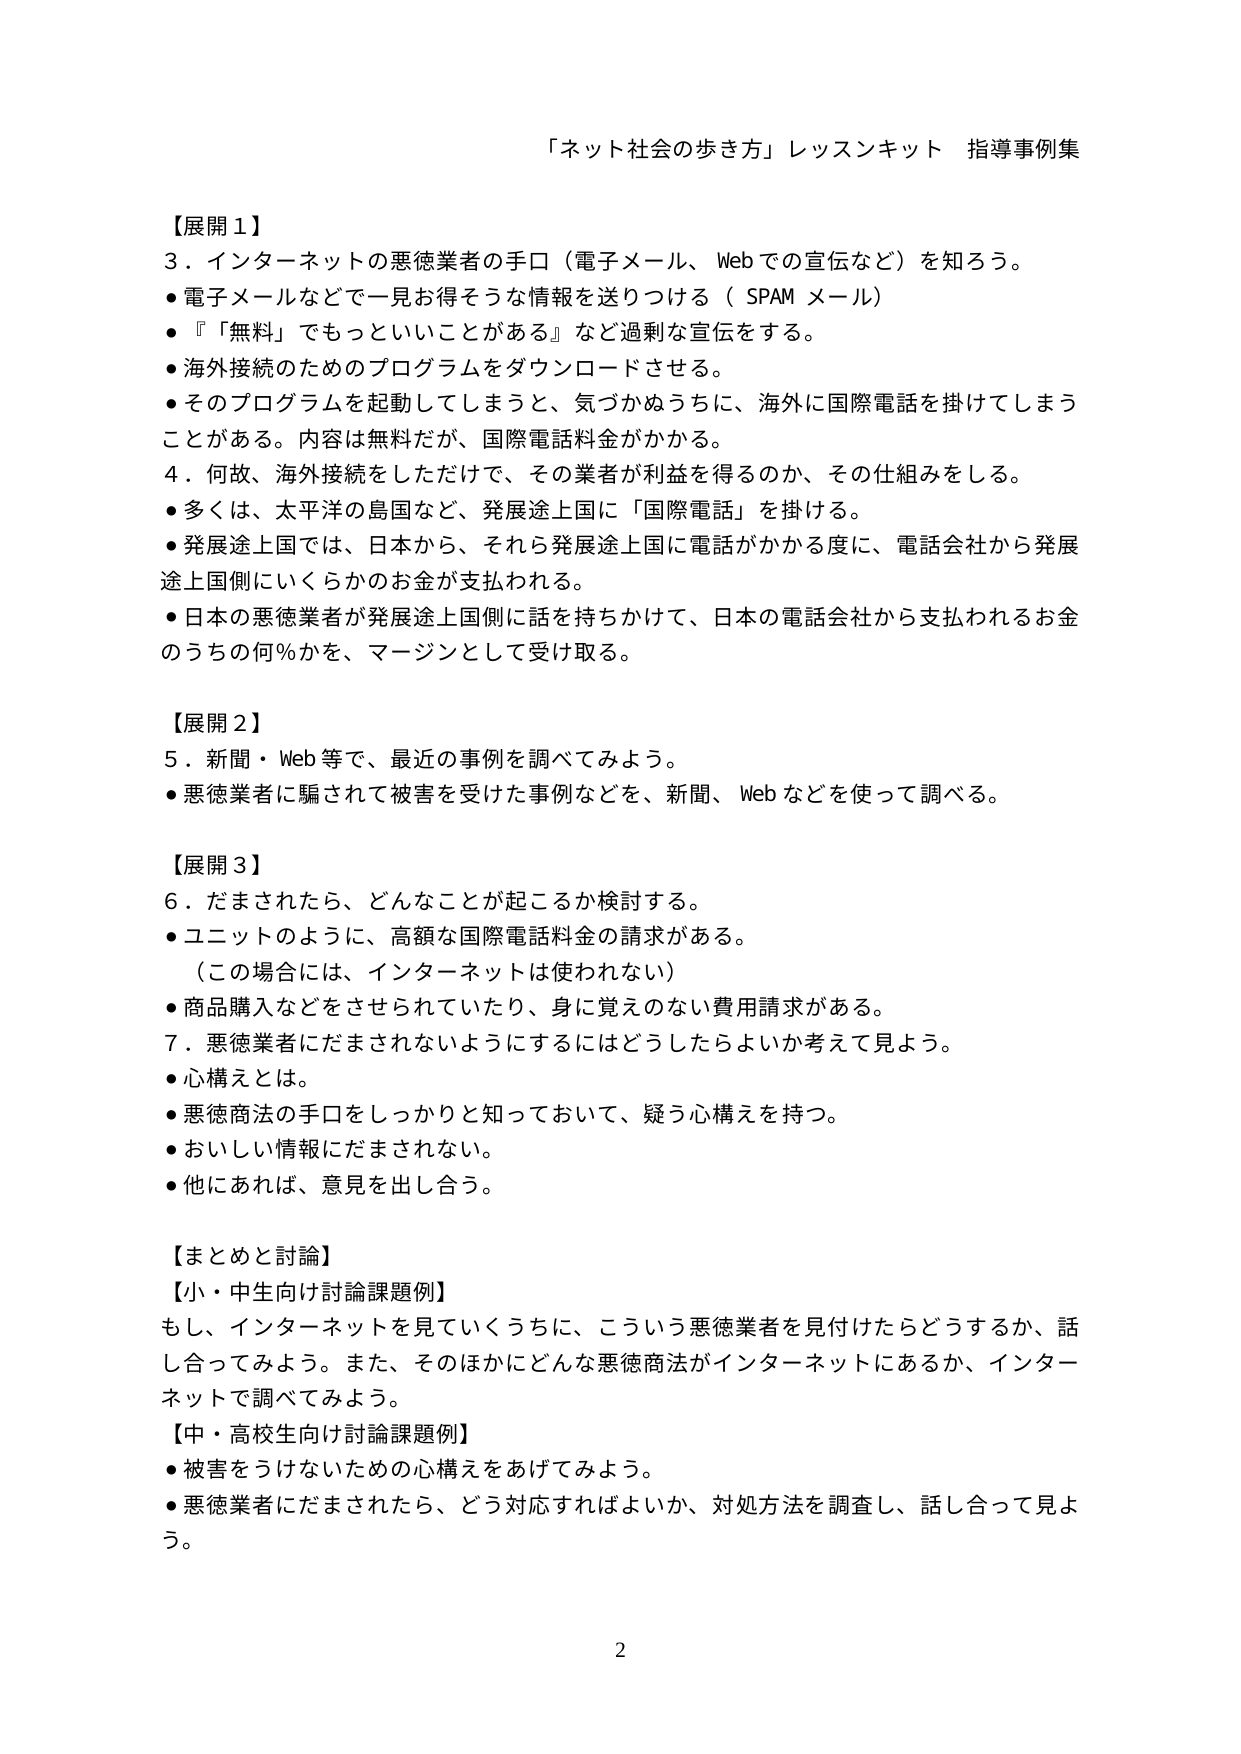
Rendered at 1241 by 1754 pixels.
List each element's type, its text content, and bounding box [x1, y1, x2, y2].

text ●悪徳業者にだまされたら、どう対応すればよいか、対処方法を調査し、話し合って見よう。 [160, 1479, 1081, 1550]
text ●そのプログラムを起動してしまうと、気づかぬうちに、海外に国際電話を掛けてしまうことがある。内容は無料だが、国際電話料金がかかる。 [160, 378, 1081, 449]
text （この場合には、インターネットは使われない） [160, 947, 1081, 982]
text ●他にあれば、意見を出し合う。 [160, 1160, 1081, 1195]
text ●ユニットのように、高額な国際電話料金の請求がある。 [160, 911, 1081, 947]
text ●日本の悪徳業者が発展途上国側に話を持ちかけて、日本の電話会社から支払われるお金のうちの何％かを、マージンとして受け取る。 [160, 591, 1081, 662]
text ●おいしい情報にだまされない。 [160, 1124, 1081, 1160]
text ●心構えとは。 [160, 1053, 1081, 1089]
text ７．悪徳業者にだまされないようにするにはどうしたらよいか考えて見よう。 [160, 1018, 1081, 1053]
text ４．何故、海外接続をしただけで、その業者が利益を得るのか、その仕組みをしる。 [160, 449, 1081, 485]
text 【まとめと討論】 [160, 1231, 1081, 1266]
text 【中・高校生向け討論課題例】 [160, 1408, 1081, 1444]
text 【展開３】 [160, 840, 1081, 876]
text ●電子メールなどで一見お得そうな情報を送りつける（SPAMメール） [160, 272, 1081, 307]
text ●海外接続のためのプログラムをダウンロードさせる。 [160, 343, 1081, 378]
text ●悪徳業者に騙されて被害を受けた事例などを、新聞、Webなどを使って調べる。 [160, 769, 1081, 804]
text ●被害をうけないための心構えをあげてみよう。 [160, 1444, 1081, 1479]
text ３．インターネットの悪徳業者の手口（電子メール、Webでの宣伝など）を知ろう。 [160, 236, 1081, 272]
text 【展開１】 [160, 201, 1081, 236]
text ●『「無料」でもっといいことがある』など過剰な宣伝をする。 [160, 307, 1081, 343]
text 【小・中生向け討論課題例】 [160, 1266, 1081, 1302]
text ６．だまされたら、どんなことが起こるか検討する。 [160, 876, 1081, 911]
text ●多くは、太平洋の島国など、発展途上国に「国際電話」を掛ける。 [160, 485, 1081, 520]
text もし、インターネットを見ていくうちに、こういう悪徳業者を見付けたらどうするか、話し合ってみよう。また、そのほかにどんな悪徳商法がインターネットにあるか、インターネットで調べてみよう。 [160, 1302, 1081, 1408]
text ５．新聞・Web等で、最近の事例を調べてみよう。 [160, 733, 1081, 769]
text ●発展途上国では、日本から、それら発展途上国に電話がかかる度に、電話会社から発展途上国側にいくらかのお金が支払われる。 [160, 520, 1081, 591]
text ●悪徳商法の手口をしっかりと知っておいて、疑う心構えを持つ。 [160, 1089, 1081, 1124]
text 【展開２】 [160, 698, 1081, 733]
text ●商品購入などをさせられていたり、身に覚えのない費用請求がある。 [160, 982, 1081, 1018]
